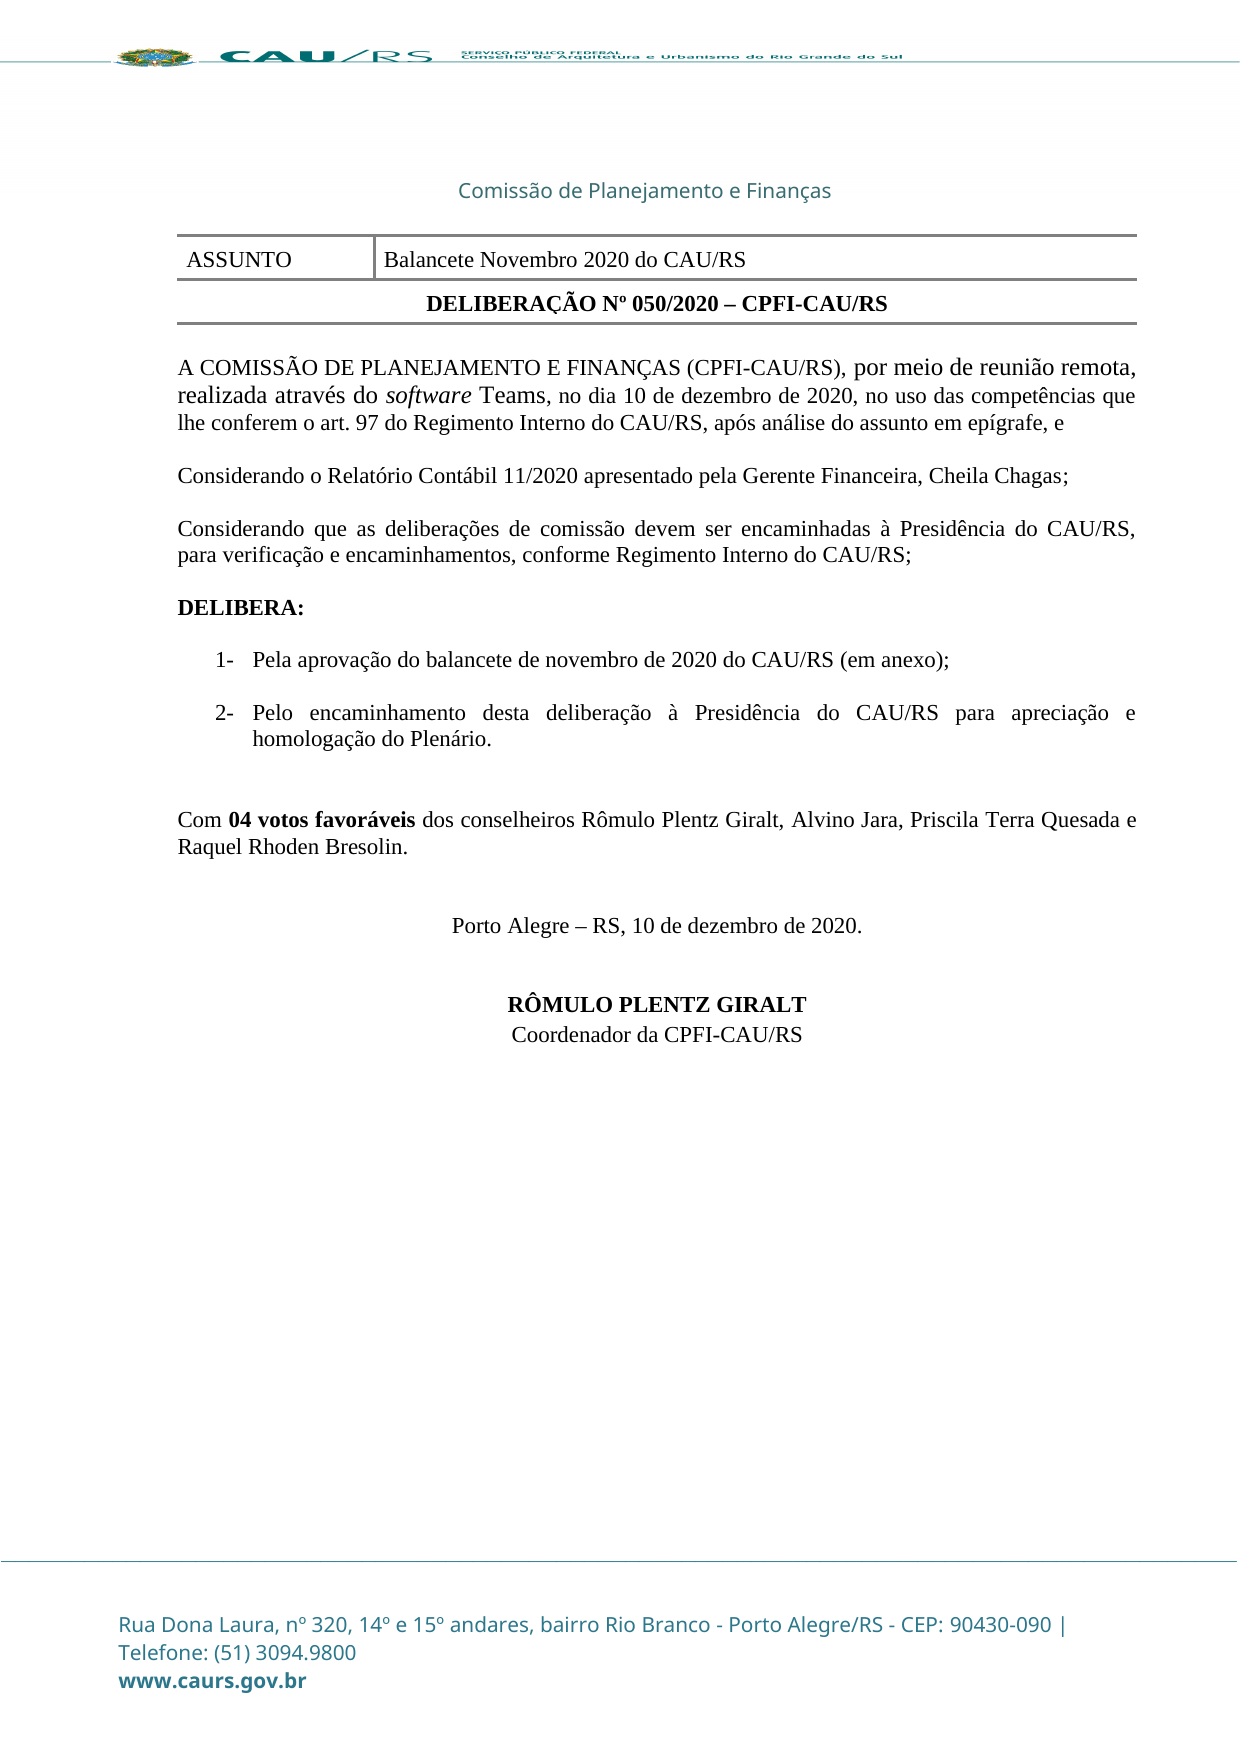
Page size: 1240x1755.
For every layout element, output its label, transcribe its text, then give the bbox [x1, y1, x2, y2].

text A COMISSÃO DE PLANEJAMENTO E FINANÇAS (CPFI-CAU/RS), por meio de reunião remota, realizada através do software Teams, no dia 10 de dezembro de 2020, no uso das competências que lhe conferem o art. 97 do Regimento Interno do CAU/RS, após análise do assunto em epígrafe, e [177, 352, 1137, 436]
table_header ASSUNTO [177, 237, 373, 278]
text Porto Alegre – RS, 10 de dezembro de 2020. [177, 912, 1137, 939]
text DELIBERA: [177, 594, 1137, 620]
text Considerando o Relatório Contábil 11/2020 apresentado pela Gerente Financeira, Cheila Chagas; [177, 462, 1137, 488]
text Considerando que as deliberações de comissão devem ser encaminhadas à Presidência do CAU/RS, para verificação e encaminhamentos, conforme Regimento Interno do CAU/RS; [177, 514, 1137, 567]
list Pelo encaminhamento desta deliberação à Presidência do CAU/RS para apreciação e homologação do Plenário. [215, 699, 1137, 752]
text RÔMULO PLENTZ GIRALT [177, 991, 1137, 1018]
list Pela aprovação do balancete de novembro de 2020 do CAU/RS (em anexo); [215, 646, 1137, 673]
table_cell DELIBERAÇÃO Nº 050/2020 – CPFI-CAU/RS [177, 281, 1137, 322]
table_header Balancete Novembro 2020 do CAU/RS [376, 237, 1137, 278]
text Coordenador da CPFI-CAU/RS [177, 1022, 1137, 1048]
text Com 04 votos favoráveis dos conselheiros Rômulo Plentz Giralt, Alvino Jara, Priscila Terra Quesada e Raquel Rhoden Bresolin. [177, 804, 1137, 859]
